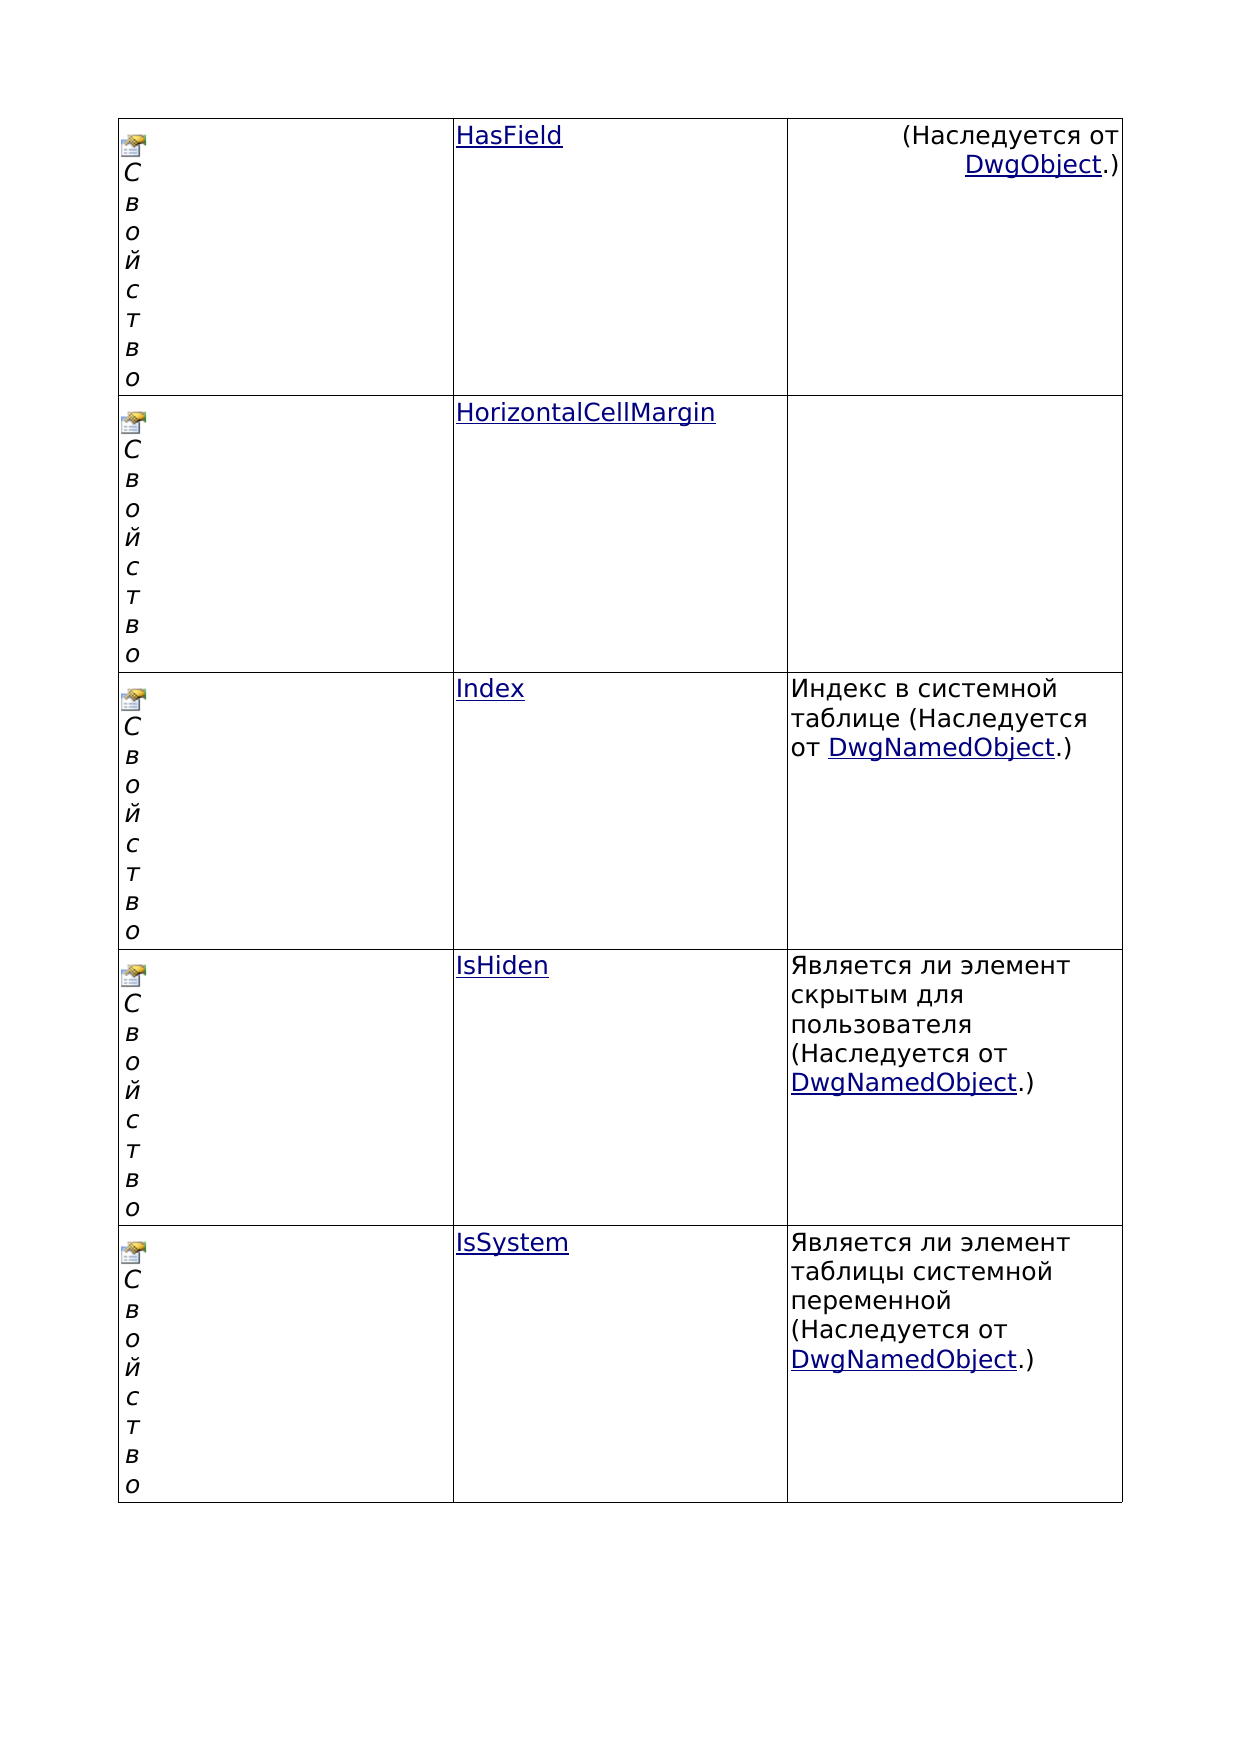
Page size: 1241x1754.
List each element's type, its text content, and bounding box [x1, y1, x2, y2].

table_cell HasField [454, 119, 787, 395]
table_cell [119, 673, 453, 948]
picture [121, 410, 147, 436]
table_cell [119, 1226, 453, 1502]
table_cell Является ли элемент скрытым для пользователя (Наследуется от DwgNamedObject.) [788, 950, 1122, 1225]
table_cell Индекс в системной таблице (Наследуется от DwgNamedObject.) [788, 673, 1122, 948]
table_cell Является ли элемент таблицы системной переменной (Наследуется от DwgNamedObject.) [788, 1226, 1122, 1502]
table_cell [119, 950, 453, 1225]
picture [121, 1240, 147, 1266]
table_cell Index [454, 673, 787, 948]
table_cell [119, 396, 453, 672]
table_cell (Наследуется от DwgObject.) [788, 119, 1122, 395]
table_cell [119, 119, 453, 395]
table_cell IsSystem [454, 1226, 787, 1502]
picture [121, 963, 147, 989]
picture [121, 133, 147, 159]
table_cell [788, 396, 1122, 672]
picture [121, 687, 147, 713]
table_cell HorizontalCellMargin [454, 396, 787, 672]
table_cell IsHiden [454, 950, 787, 1225]
